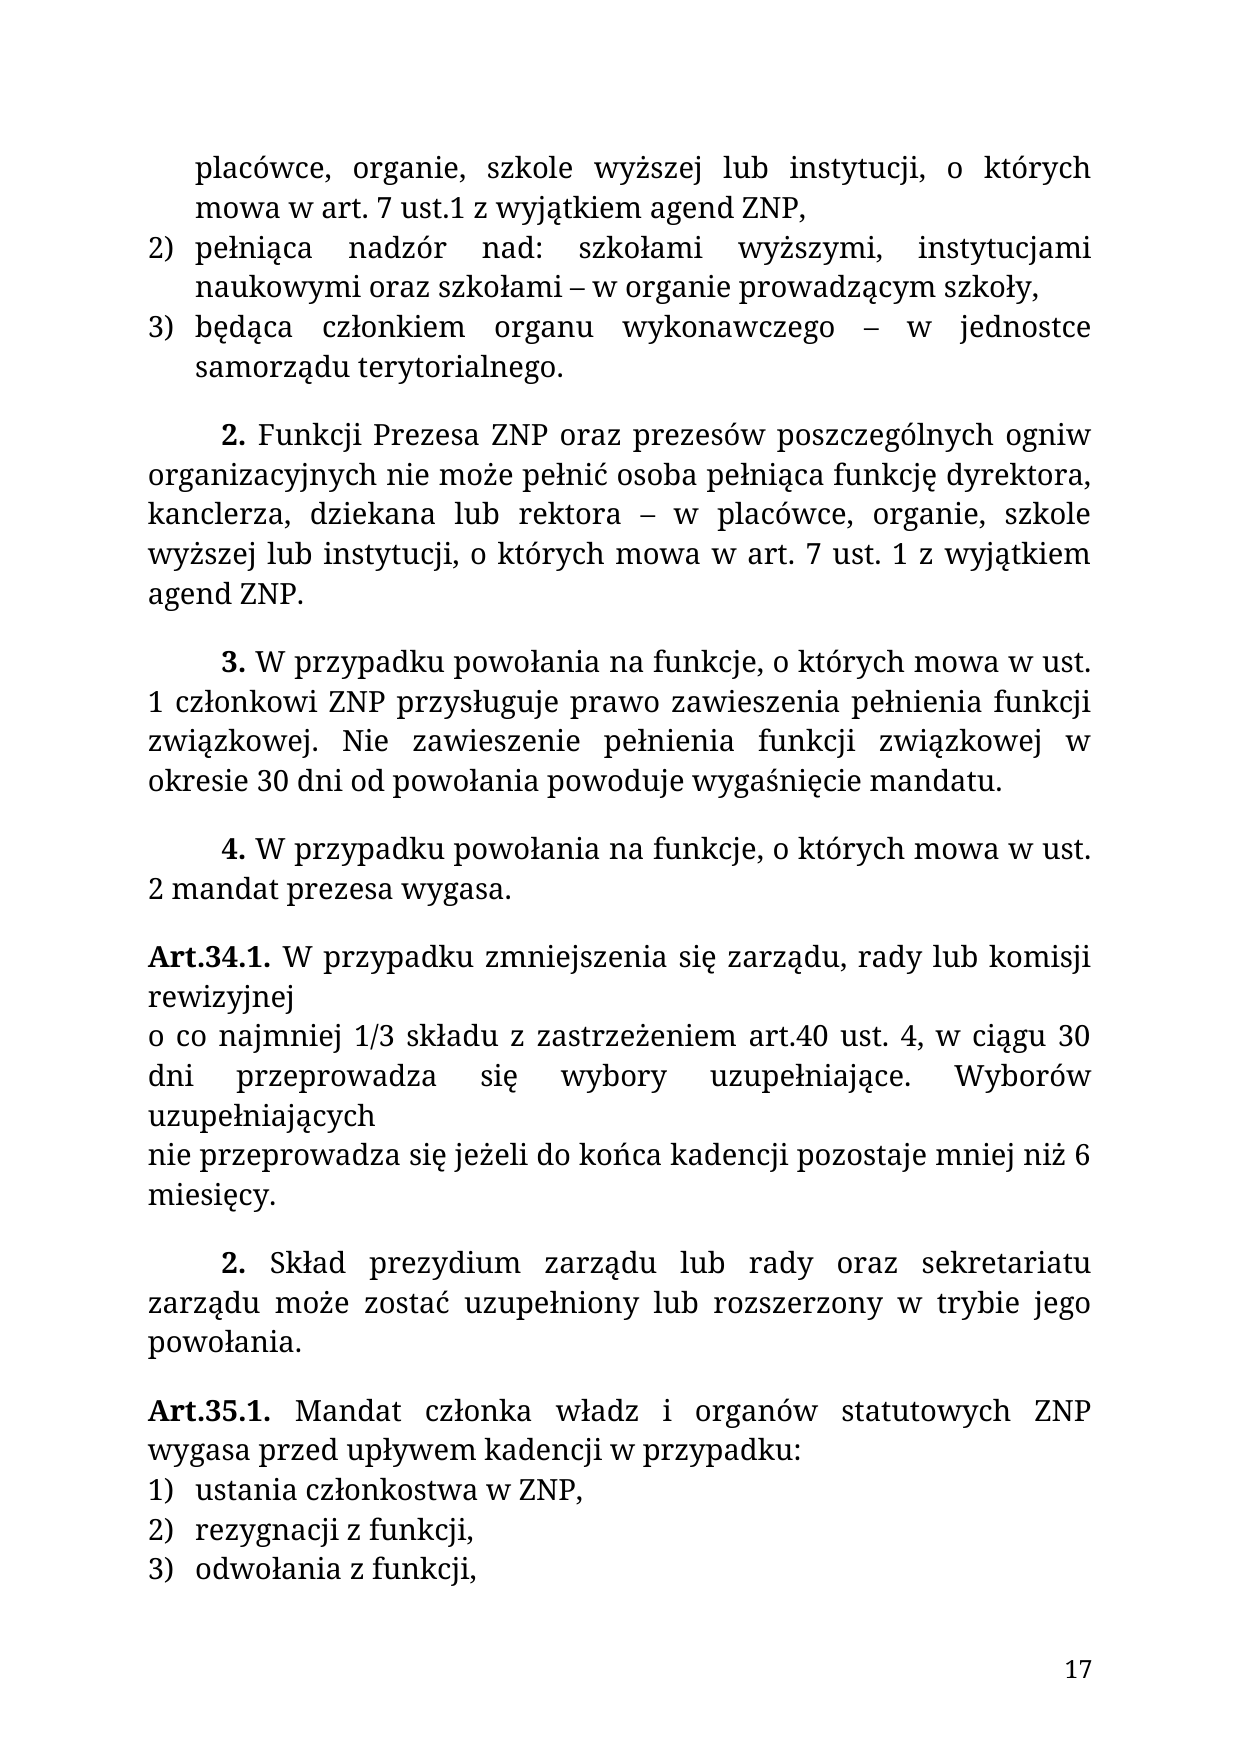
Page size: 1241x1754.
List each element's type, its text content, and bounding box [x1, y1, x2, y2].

list placówce, organie, szkole wyższej lub instytucji, o których mowa w art. 7 ust.1 z wyjątkiem agend ZNP, [148, 148, 1092, 227]
text 2. Funkcji Prezesa ZNP oraz prezesów poszczególnych ogniw organizacyjnych nie może pełnić osoba pełniąca funkcję dyrektora, kanclerza, dziekana lub rektora – w placówce, organie, szkole wyższej lub instytucji, o których mowa w art. 7 ust. 1 z wyjątkiem agend ZNP. [148, 414, 1092, 613]
text 4. W przypadku powołania na funkcje, o których mowa w ust. 2 mandat prezesa wygasa. [148, 828, 1092, 908]
text Art.34.1. W przypadku zmniejszenia się zarządu, rady lub komisji rewizyjnej o co najmniej 1/3 składu z zastrzeżeniem art.40 ust. 4, w ciągu 30 dni przeprowadza się wybory uzupełniające. Wyborów uzupełniających nie przeprowadza się jeżeli do końca kadencji pozostaje mniej niż 6 miesięcy. [148, 936, 1092, 1214]
list rezygnacji z funkcji, [148, 1509, 1092, 1549]
list odwołania z funkcji, [148, 1549, 1092, 1588]
text Art.35.1. Mandat członka władz i organów statutowych ZNP wygasa przed upływem kadencji w przypadku: [148, 1390, 1092, 1469]
list ustania członkostwa w ZNP, [148, 1469, 1092, 1509]
text 2. Skład prezydium zarządu lub rady oraz sekretariatu zarządu może zostać uzupełniony lub rozszerzony w trybie jego powołania. [148, 1242, 1092, 1361]
list pełniąca nadzór nad: szkołami wyższymi, instytucjami naukowymi oraz szkołami – w organie prowadzącym szkoły, [148, 227, 1092, 306]
list będąca członkiem organu wykonawczego – w jednostce samorządu terytorialnego. [148, 306, 1092, 386]
text 3. W przypadku powołania na funkcje, o których mowa w ust. 1 członkowi ZNP przysługuje prawo zawieszenia pełnienia funkcji związkowej. Nie zawieszenie pełnienia funkcji związkowej w okresie 30 dni od powołania powoduje wygaśnięcie mandatu. [148, 641, 1092, 800]
